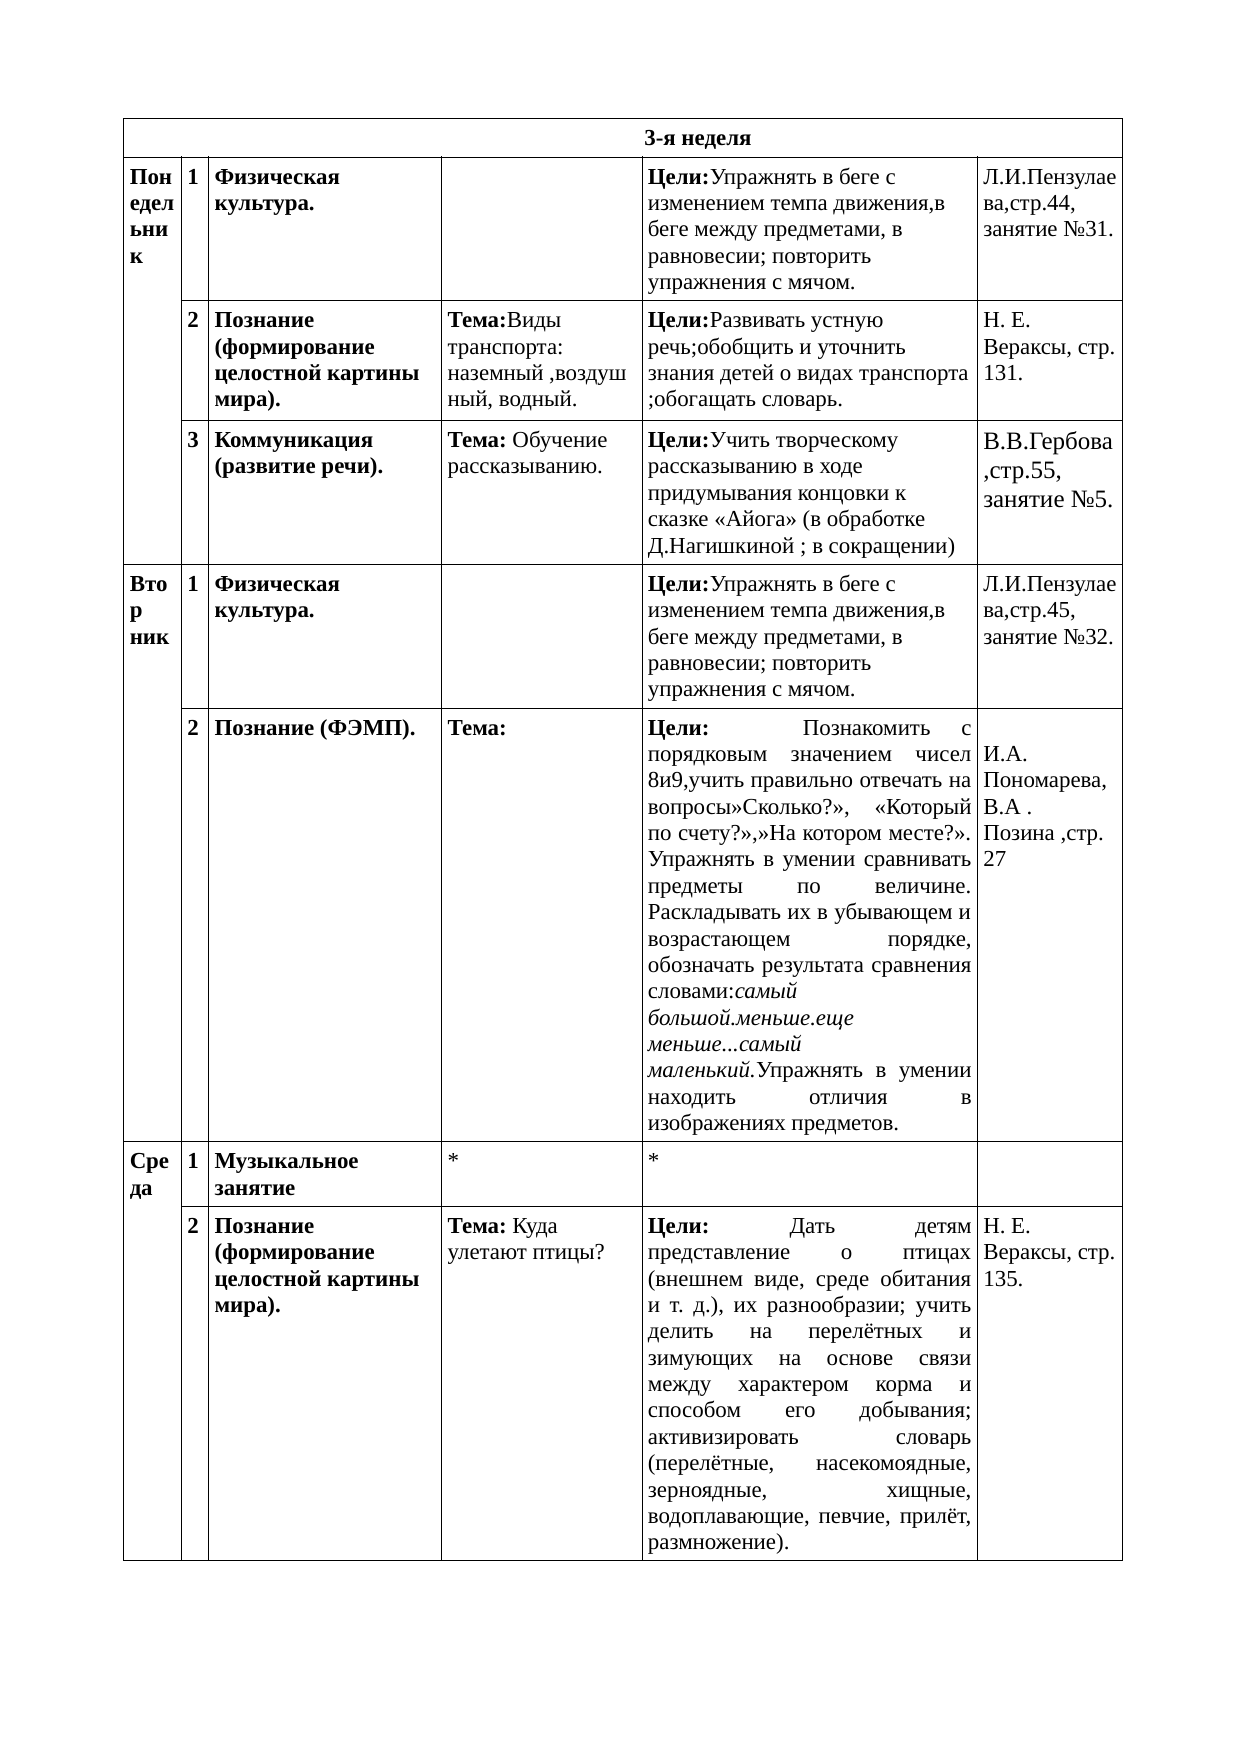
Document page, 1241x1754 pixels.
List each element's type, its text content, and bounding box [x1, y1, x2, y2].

table_cell 1 [182, 158, 208, 300]
table_cell Среда [124, 1142, 181, 1560]
table_cell В.В.Гербова,стр.55, занятие №5. [978, 421, 1122, 564]
table_cell 2 [182, 709, 208, 1141]
table_cell 3 [182, 421, 208, 564]
table_cell 1 [182, 1142, 208, 1206]
table_cell И.А. Пономарева, В.А . Позина ,стр. 27 [978, 709, 1122, 1141]
table_cell * [643, 1142, 977, 1206]
table_cell Цели:Учить творческому рассказыванию в ходе придумывания концовки к сказке «Айога» (в обработке Д.Нагишкиной ; в сокращении) [643, 421, 977, 564]
table_cell Тема: Обучение рассказыванию. [442, 421, 642, 564]
table_cell Цели: Дать детям представление о птицах (внешнем виде, среде обитания и т. д.), их разнообразии; учить делить на перелётных и зимующих на основе связи между характером корма и способом его добывания; активизировать словарь (перелётные, насекомоядные, зерноядные, хищные, водоплавающие, певчие, прилёт, размножение). [643, 1207, 977, 1560]
table_cell Познание (формирование целостной картины мира). [209, 301, 441, 420]
table_cell Цели:Развивать устную речь;обобщить и уточнить знания детей о видах транспорта ;обогащать словарь. [643, 301, 977, 420]
table_cell 1 [182, 565, 208, 707]
table_cell Л.И.Пензулаева,стр.44, занятие №31. [978, 158, 1122, 300]
table_cell [442, 565, 642, 707]
table_cell Тема:Виды транспорта: наземный ,воздушный, водный. [442, 301, 642, 420]
table_cell Познание (ФЭМП). [209, 709, 441, 1141]
table_cell [978, 1142, 1122, 1206]
table_cell Познание (формирование целостной картины мира). [209, 1207, 441, 1560]
table_cell Тема: [442, 709, 642, 1141]
table_cell 2 [182, 301, 208, 420]
table_cell Н. Е. Вераксы, стр. 135. [978, 1207, 1122, 1560]
table_cell 3-я неделя [124, 119, 1122, 156]
table_cell Физическая культура. [209, 158, 441, 300]
table_cell Цели: Познакомить с порядковым значением чисел 8и9,учить правильно отвечать на вопросы»Сколько?», «Который по счету?»,»На котором месте?». Упражнять в умении сравнивать предметы по величине. Раскладывать их в убывающем и возрастающем порядке, обозначать результата сравнения словами:самый большой.меньше.еще меньше...самый маленький.Упражнять в умении находить отличия в изображениях предметов. [643, 709, 977, 1141]
table_cell Л.И.Пензулаева,стр.45, занятие №32. [978, 565, 1122, 707]
table_cell Физическая культура. [209, 565, 441, 707]
table_cell Понедельник [124, 158, 181, 564]
table_cell Коммуникация (развитие речи). [209, 421, 441, 564]
table_cell Музыкальное занятие [209, 1142, 441, 1206]
table_cell * [442, 1142, 642, 1206]
table_cell Втор ник [124, 565, 181, 1141]
table_cell 2 [182, 1207, 208, 1560]
table_cell Тема: Куда улетают птицы? [442, 1207, 642, 1560]
table_cell Цели:Упражнять в беге с изменением темпа движения,в беге между предметами, в равновесии; повторить упражнения с мячом. [643, 158, 977, 300]
table_cell Цели:Упражнять в беге с изменением темпа движения,в беге между предметами, в равновесии; повторить упражнения с мячом. [643, 565, 977, 707]
table_cell Н. Е. Вераксы, стр. 131. [978, 301, 1122, 420]
table_cell [442, 158, 642, 300]
